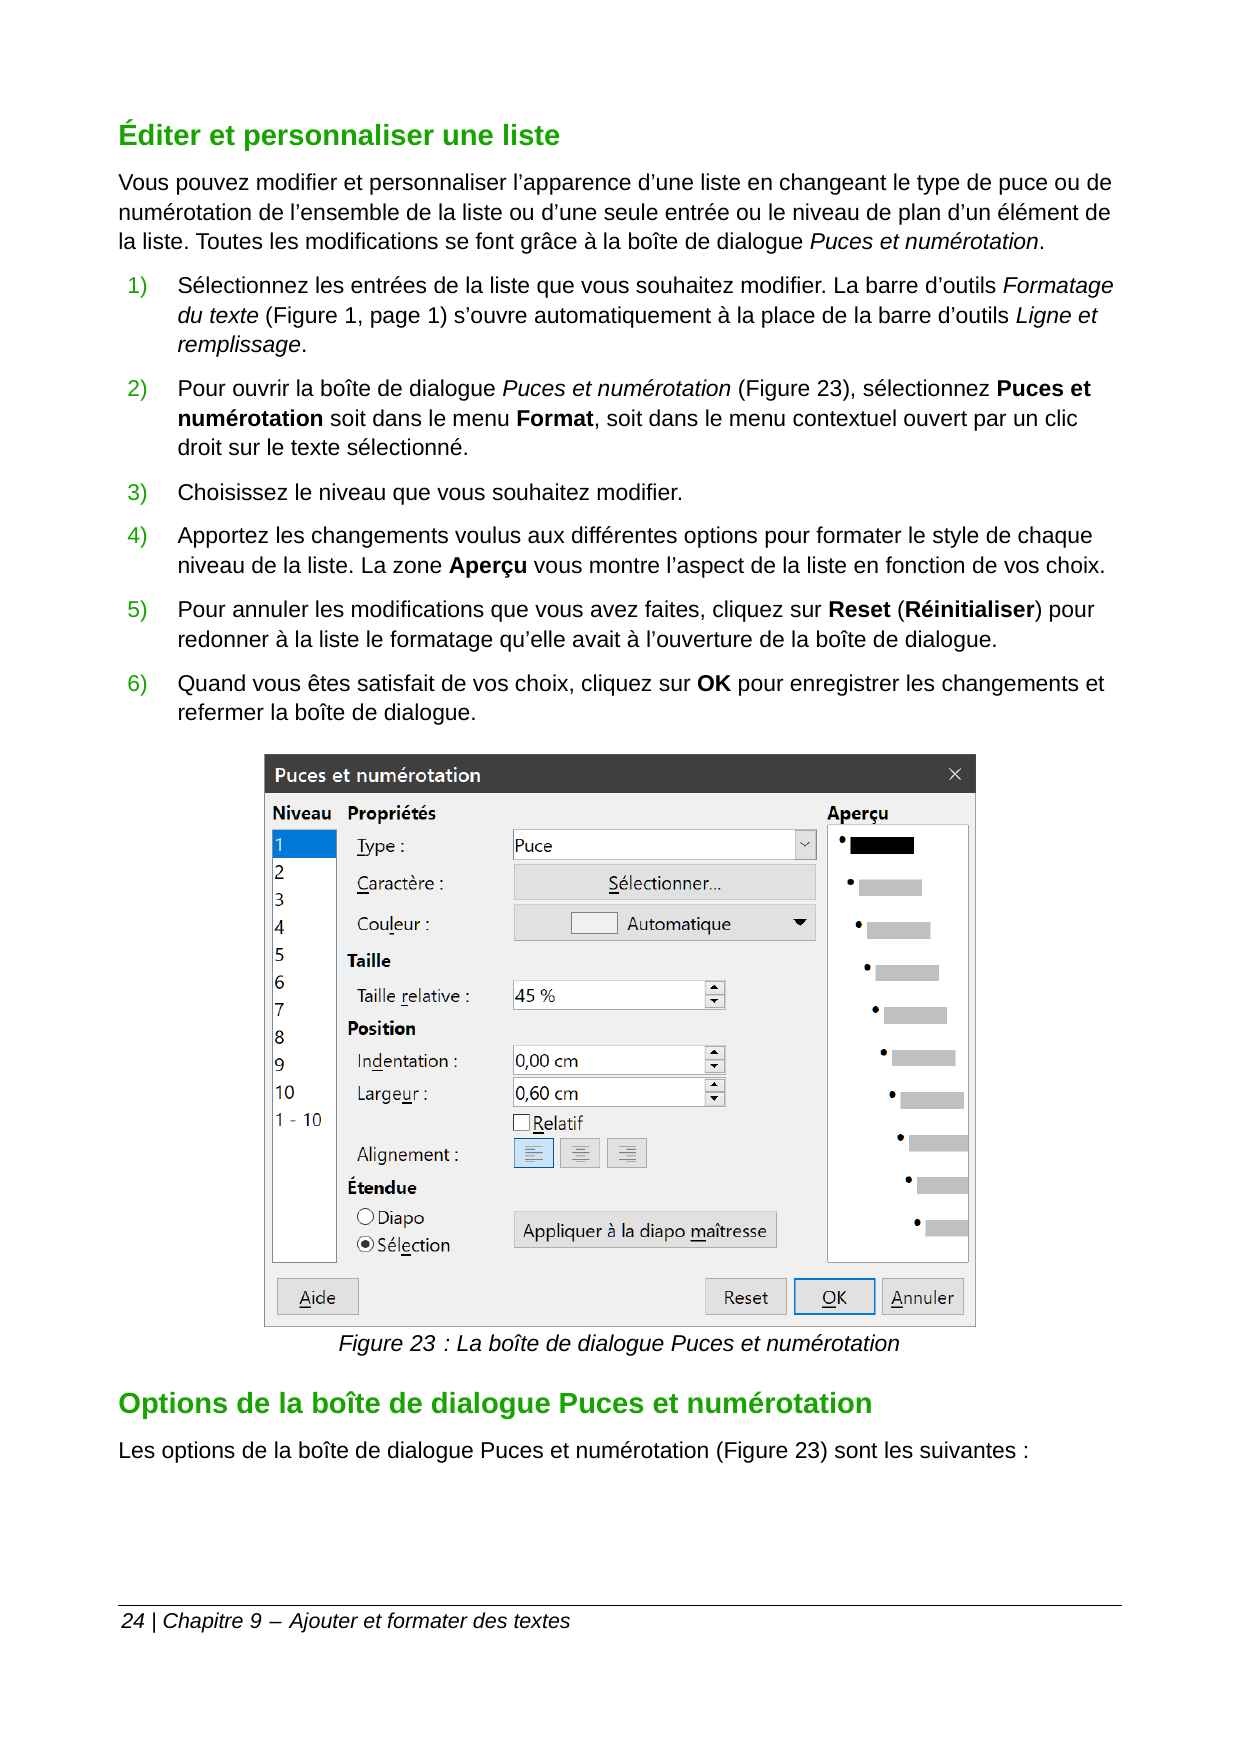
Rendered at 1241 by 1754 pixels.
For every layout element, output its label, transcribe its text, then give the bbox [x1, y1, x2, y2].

subtitle Options de la boîte de dialogue Puces et numérotation [118, 1386, 1122, 1419]
list Choisissez le niveau que vous souhaitez modifier. [148, 475, 1122, 505]
list Sélectionnez les entrées de la liste que vous souhaitez modifier. La barre d’outils Formatage du texte (Figure 1, page 1) s’ouvre automatiquement à la place de la barre d’outils Ligne et remplissage. [148, 269, 1122, 358]
list Pour ouvrir la boîte de dialogue Puces et numérotation (Figure 23), sélectionnez Puces et numérotation soit dans le menu Format, soit dans le menu contextuel ouvert par un clic droit sur le texte sélectionné. [148, 372, 1122, 461]
text Les options de la boîte de dialogue Puces et numérotation (Figure 23) sont les suivantes : [118, 1434, 1122, 1463]
picture [264, 754, 976, 1327]
list Pour annuler les modifications que vous avez faites, cliquez sur Reset (Réinitialiser) pour redonner à la liste le formatage qu’elle avait à l’ouverture de la boîte de dialogue. [148, 593, 1122, 652]
text Vous pouvez modifier et personnaliser l’apparence d’une liste en changeant le type de puce ou de numérotation de l’ensemble de la liste ou d’une seule entrée ou le niveau de plan d’un élément de la liste. Toutes les modifications se font grâce à la boîte de dialogue Puces et numérotation. [118, 166, 1122, 255]
text Figure 23 : La boîte de dialogue Puces et numérotation [118, 1327, 1122, 1357]
subtitle Éditer et personnaliser une liste [118, 118, 1122, 152]
list Apportez les changements voulus aux différentes options pour formater le style de chaque niveau de la liste. La zone Aperçu vous montre l’aspect de la liste en fonction de vos choix. [148, 519, 1122, 578]
list Quand vous êtes satisfait de vos choix, cliquez sur OK pour enregistrer les changements et refermer la boîte de dialogue. [148, 666, 1122, 725]
